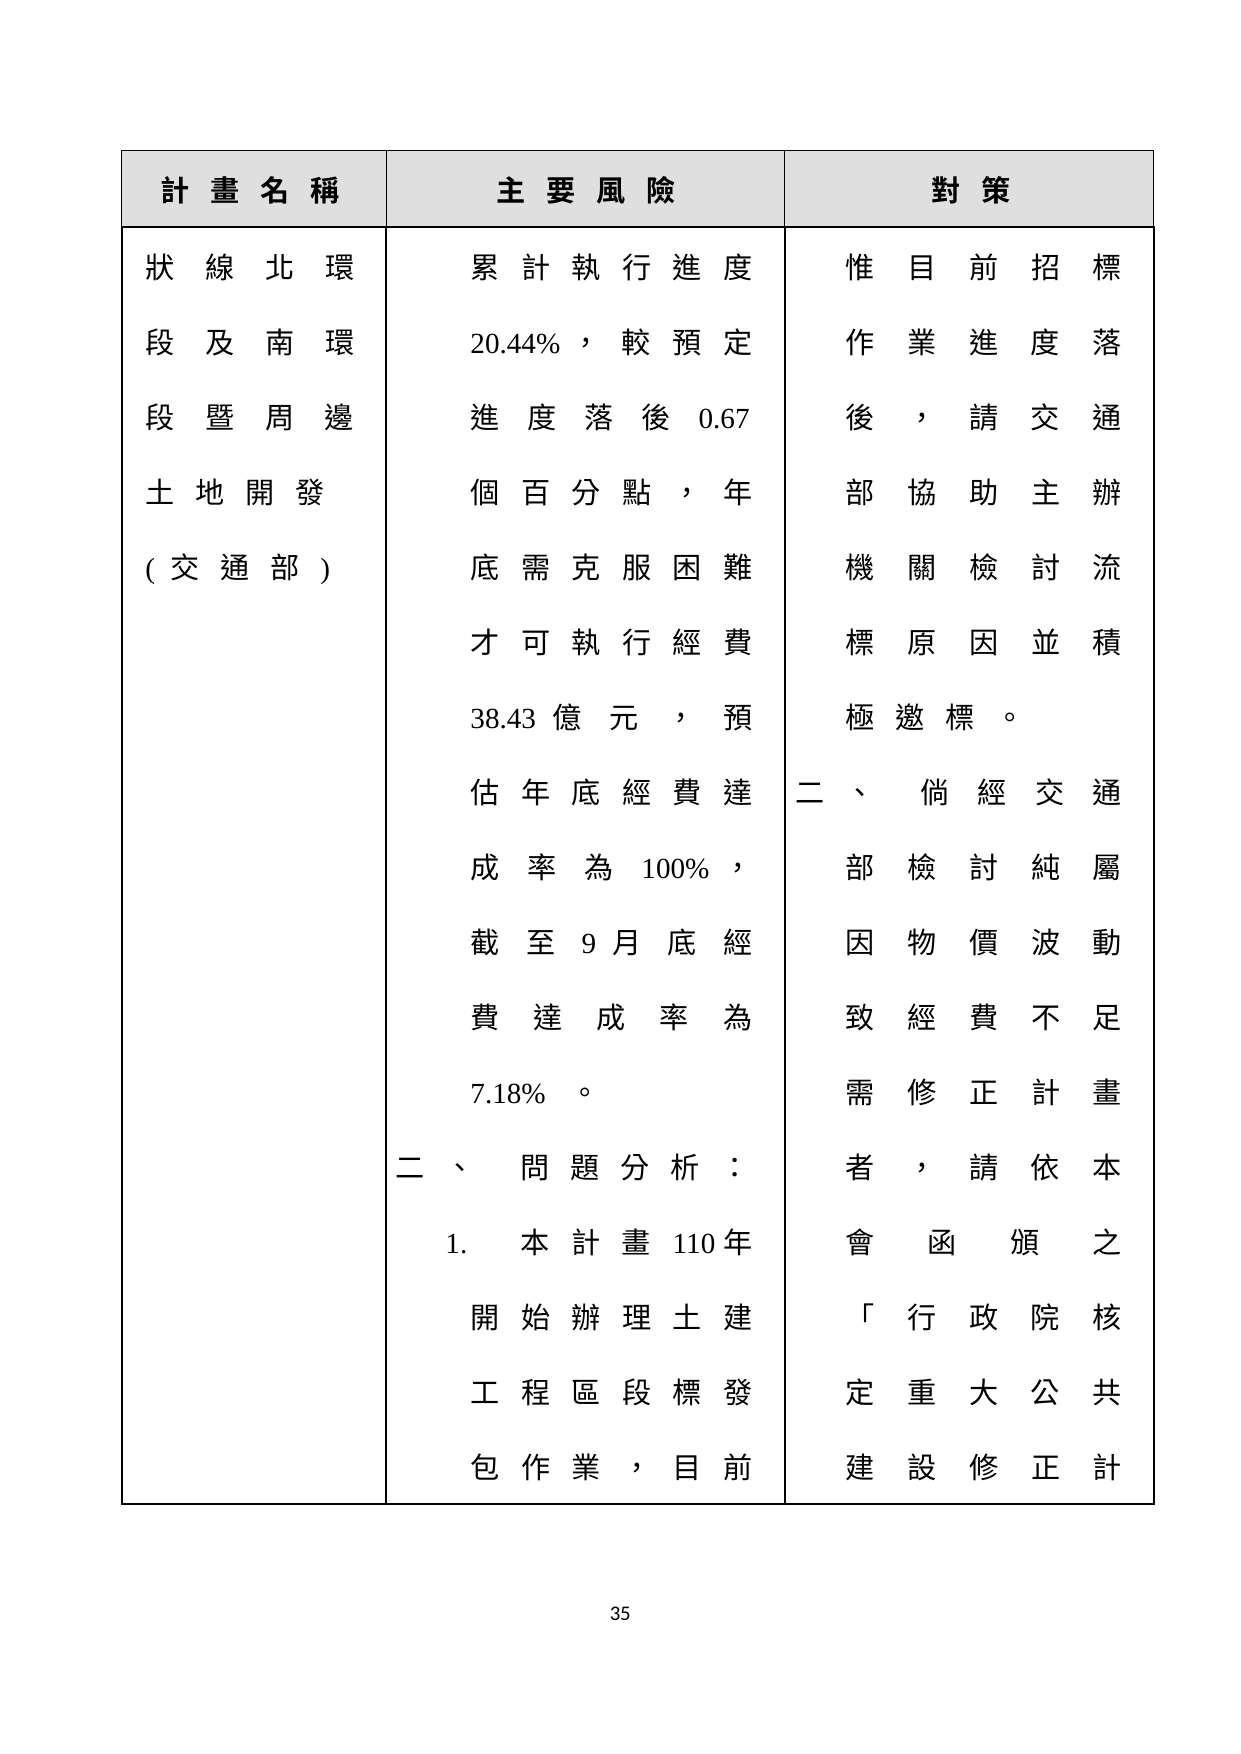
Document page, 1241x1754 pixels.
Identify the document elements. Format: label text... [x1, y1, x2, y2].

table_cell 執行現況：年計畫經費62.27億元，總累計執行進度20.44%，較預定進度落後0.67個百分點，年底需克服困難才可執行經費38.43億元，預估年底經費達成率為100%，截至9月底經費達成率為7.18%。 問題分析： 本計畫110年開始辦理土建工程區段標發包作業，目前除CF680C標於110年12月17日決標，並已於111年3月1日開工外，仍有7項年度預定辦理標案仍持續研議辦理招標作業中。年底需克服困難才可執行經費係以7標尚未發包案件之預付款(決標金額之10%分2次撥付)計列。 依原規劃作業時程，工程招標預計於計畫核定後2年6個月內完成(期限為110年11月31日)，發包已逾期半年以上，將壓縮後續工程施作時程。 [387, 228, 784, 1503]
table_cell 惟目前招標作業進度落後，請交通部協助主辦機關檢討流標原因並積極邀標。 倘經交通部檢討純屬因物價波動致經費不足需修正計畫者，請依本會函頒之「行政院核定重大公共建設修正計 [786, 228, 1153, 1503]
table_header 主要風險 [387, 151, 784, 226]
table_header 計畫名稱 [122, 151, 386, 226]
table_header 對策 [785, 151, 1153, 226]
table_cell 狀線北環段及南環段暨周邊土地開發 (交通部) [123, 228, 385, 1503]
